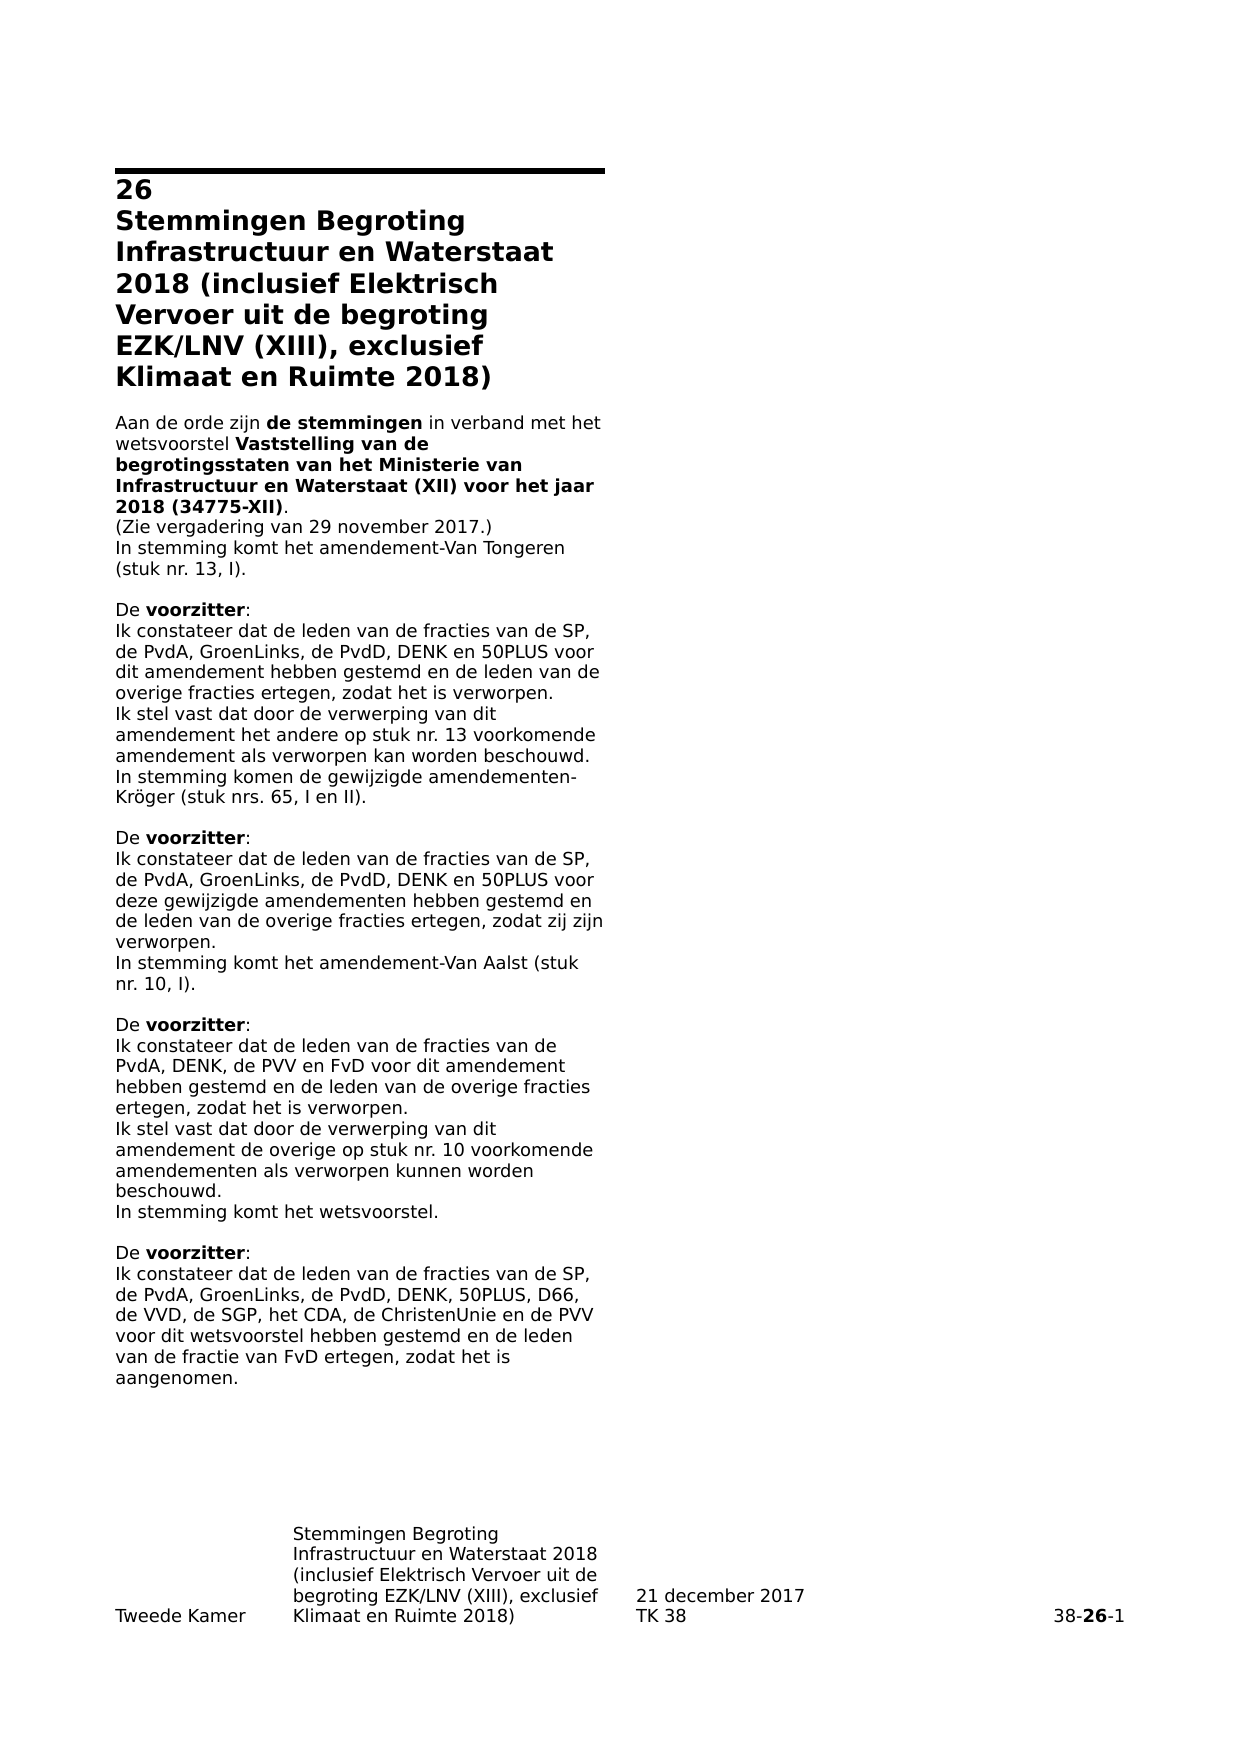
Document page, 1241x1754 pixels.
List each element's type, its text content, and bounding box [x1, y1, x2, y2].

text Ik constateer dat de leden van de fracties van de PvdA, DENK, de PVV en FvD voor dit amendement hebben gestemd en de leden van de overige fracties ertegen, zodat het is verworpen. [115, 1035, 605, 1119]
text In stemming komt het wetsvoorstel. [115, 1202, 605, 1223]
text Ik constateer dat de leden van de fracties van de SP, de PvdA, GroenLinks, de PvdD, DENK, 50PLUS, D66, de VVD, de SGP, het CDA, de ChristenUnie en de PVV voor dit wetsvoorstel hebben gestemd en de leden van de fractie van FvD ertegen, zodat het is aangenomen. [115, 1263, 605, 1388]
text Ik constateer dat de leden van de fracties van de SP, de PvdA, GroenLinks, de PvdD, DENK en 50PLUS voor dit amendement hebben gestemd en de leden van de overige fracties ertegen, zodat het is verworpen. [115, 621, 605, 704]
text (Zie vergadering van 29 november 2017.) [115, 517, 605, 538]
text De voorzitter: [115, 1243, 605, 1263]
text Ik stel vast dat door de verwerping van dit amendement de overige op stuk nr. 10 voorkomende amendementen als verworpen kunnen worden beschouwd. [115, 1119, 605, 1202]
text In stemming komt het amendement-Van Tongeren (stuk nr. 13, I). [115, 538, 605, 580]
text Aan de orde zijn de stemmingen in verband met het wetsvoorstel Vaststelling van de begrotingsstaten van het Ministerie van Infrastructuur en Waterstaat (XII) voor het jaar 2018 (34775-XII). [115, 413, 605, 517]
title 26 Stemmingen Begroting Infrastructuur en Waterstaat 2018 (inclusief Elektrisch Vervoer uit de begroting EZK/LNV (XIII), exclusief Klimaat en Ruimte 2018) [115, 174, 605, 393]
text De voorzitter: [115, 828, 605, 849]
text In stemming komt het amendement-Van Aalst (stuk nr. 10, I). [115, 953, 605, 994]
text De voorzitter: [115, 1014, 605, 1035]
text Ik constateer dat de leden van de fracties van de SP, de PvdA, GroenLinks, de PvdD, DENK en 50PLUS voor deze gewijzigde amendementen hebben gestemd en de leden van de overige fracties ertegen, zodat zij zijn verworpen. [115, 849, 605, 953]
text Ik stel vast dat door de verwerping van dit amendement het andere op stuk nr. 13 voorkomende amendement als verworpen kan worden beschouwd. [115, 704, 605, 766]
text In stemming komen de gewijzigde amendementen-Kröger (stuk nrs. 65, I en II). [115, 766, 605, 808]
text De voorzitter: [115, 600, 605, 621]
